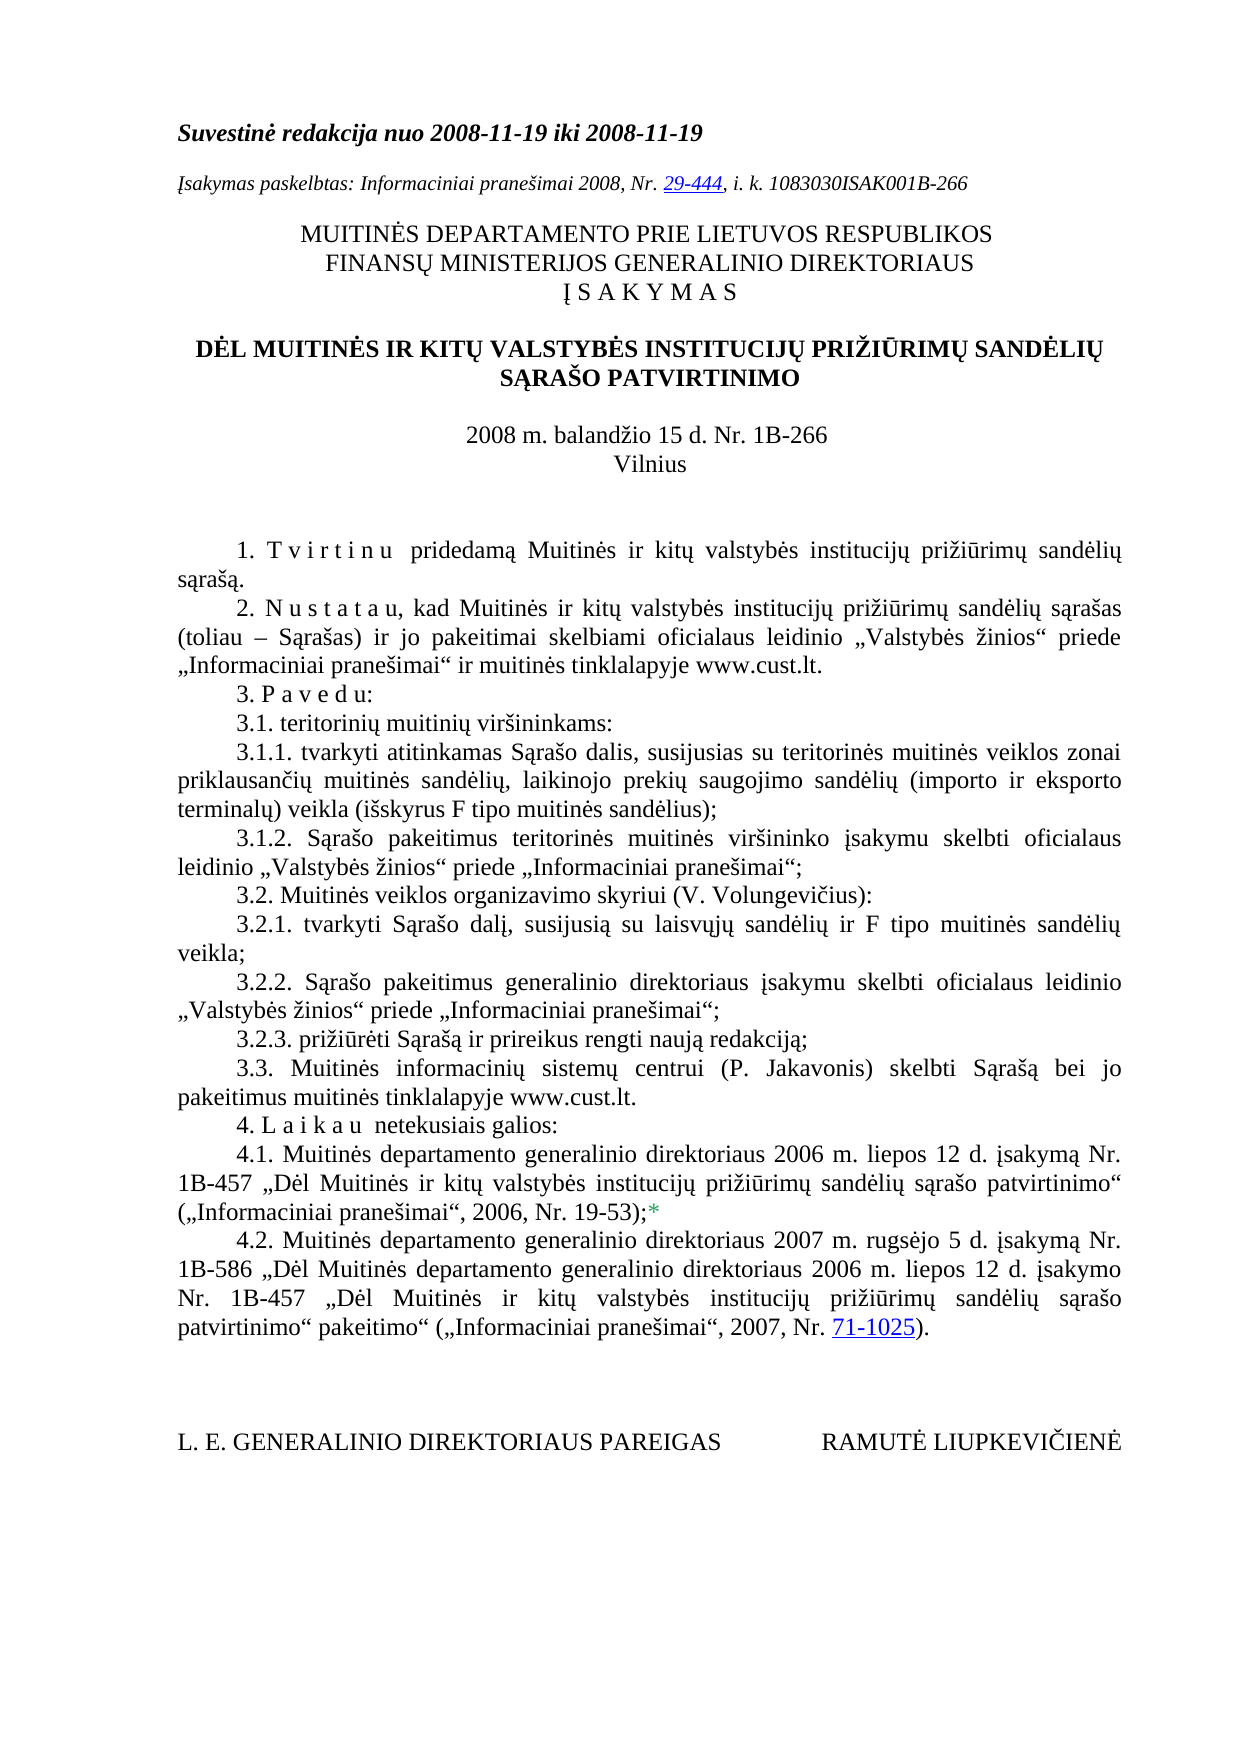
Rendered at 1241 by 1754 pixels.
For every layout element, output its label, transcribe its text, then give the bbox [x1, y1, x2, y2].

text 4. Laikau netekusiais galios: [177, 1110, 1122, 1139]
text 4.1. Muitinės departamento generalinio direktoriaus 2006 m. liepos 12 d. įsakymą Nr. 1B-457 „Dėl Muitinės ir kitų valstybės institucijų prižiūrimų sandėlių sąrašo patvirtinimo“ („Informaciniai pranešimai“, 2006, Nr. 19-53);* [177, 1139, 1122, 1225]
text 3.1. teritorinių muitinių viršininkams: [177, 708, 1122, 737]
text Suvestinė redakcija nuo 2008-11-19 iki 2008-11-19 [177, 118, 1122, 147]
text 3.3. Muitinės informacinių sistemų centrui (P. Jakavonis) skelbti Sąrašą bei jo pakeitimus muitinės tinklalapyje www.cust.lt. [177, 1053, 1122, 1110]
text 3.2.2. Sąrašo pakeitimus generalinio direktoriaus įsakymu skelbti oficialaus leidinio „Valstybės žinios“ priede „Informaciniai pranešimai“; [177, 967, 1122, 1024]
text ĮSAKYMAS [177, 277, 1122, 305]
text L. E. GENERALINIO DIREKTORIAUS PAREIGAS RAMUTĖ LIUPKEVIČIENĖ [177, 1427, 1122, 1455]
text Vilnius [177, 449, 1122, 478]
text 3.2. Muitinės veiklos organizavimo skyriui (V. Volungevičius): [177, 880, 1122, 909]
text 3.2.3. prižiūrėti Sąrašą ir prireikus rengti naują redakciją; [177, 1024, 1122, 1053]
text MUITINĖS DEPARTAMENTO PRIE LIETUVOS RESPUBLIKOS FINANSŲ MINISTERIJOS GENERALINIO DIREKTORIAUS [177, 219, 1122, 277]
text 3.2.1. tvarkyti Sąrašo dalį, susijusią su laisvųjų sandėlių ir F tipo muitinės sandėlių veikla; [177, 909, 1122, 967]
text 3.1.1. tvarkyti atitinkamas Sąrašo dalis, susijusias su teritorinės muitinės veiklos zonai priklausančių muitinės sandėlių, laikinojo prekių saugojimo sandėlių (importo ir eksporto terminalų) veikla (išskyrus F tipo muitinės sandėlius); [177, 737, 1122, 823]
text DĖL MUITINĖS IR KITŲ VALSTYBĖS INSTITUCIJŲ PRIŽIŪRIMŲ SANDĖLIŲ SĄRAŠO PATVIRTINIMO [177, 334, 1122, 392]
text Įsakymas paskelbtas: Informaciniai pranešimai 2008, Nr. 29-444, i. k. 1083030ISAK001B-266 [177, 171, 1122, 195]
text 4.2. Muitinės departamento generalinio direktoriaus 2007 m. rugsėjo 5 d. įsakymą Nr. 1B-586 „Dėl Muitinės departamento generalinio direktoriaus 2006 m. liepos 12 d. įsakymo Nr. 1B-457 „Dėl Muitinės ir kitų valstybės institucijų prižiūrimų sandėlių sąrašo patvirtinimo“ pakeitimo“ („Informaciniai pranešimai“, 2007, Nr. 71-1025). [177, 1225, 1122, 1340]
text 1. Tvirtinu pridedamą Muitinės ir kitų valstybės institucijų prižiūrimų sandėlių sąrašą. [177, 535, 1122, 593]
text 2. Nustatau, kad Muitinės ir kitų valstybės institucijų prižiūrimų sandėlių sąrašas (toliau – Sąrašas) ir jo pakeitimai skelbiami oficialaus leidinio „Valstybės žinios“ priede „Informaciniai pranešimai“ ir muitinės tinklalapyje www.cust.lt. [177, 593, 1122, 679]
text 2008 m. balandžio 15 d. Nr. 1B-266 [177, 420, 1122, 449]
text 3. Pavedu: [177, 679, 1122, 708]
text 3.1.2. Sąrašo pakeitimus teritorinės muitinės viršininko įsakymu skelbti oficialaus leidinio „Valstybės žinios“ priede „Informaciniai pranešimai“; [177, 823, 1122, 880]
